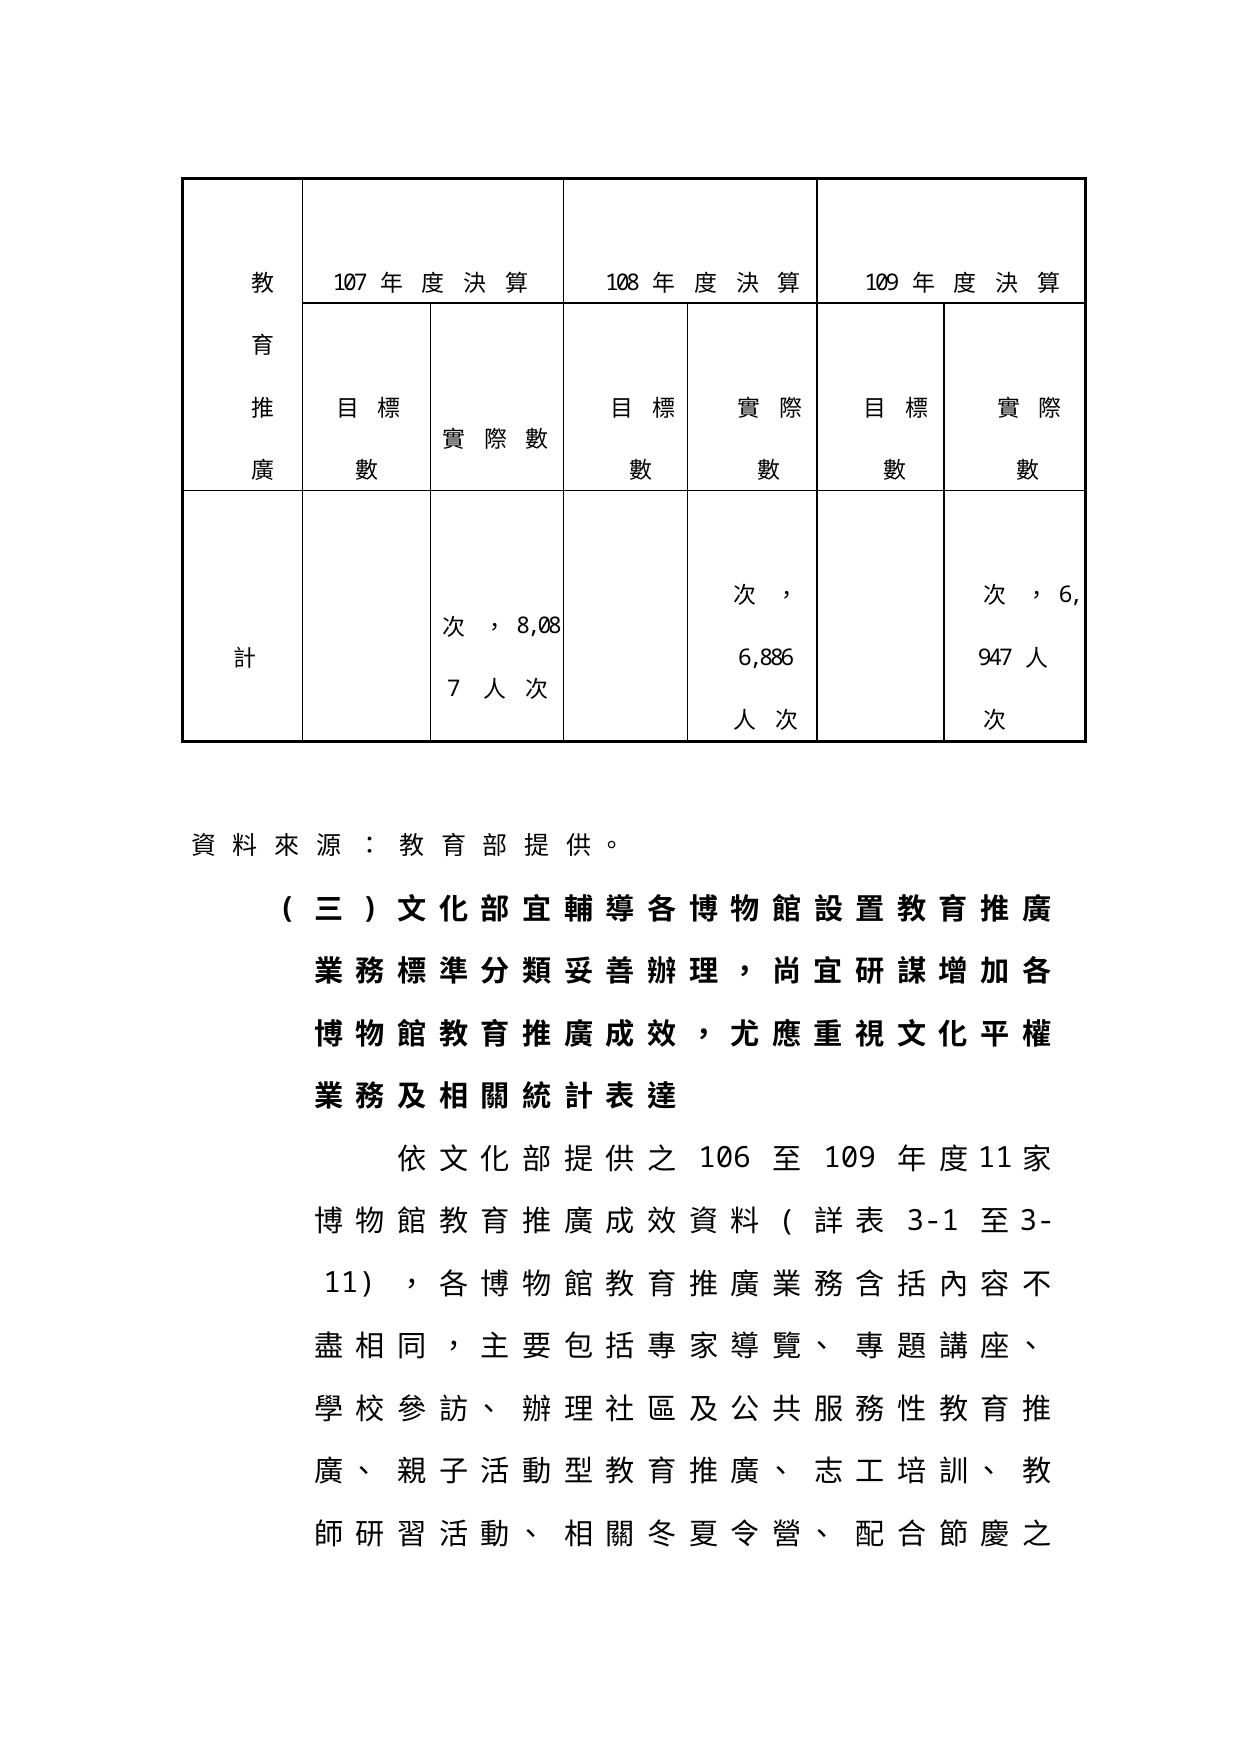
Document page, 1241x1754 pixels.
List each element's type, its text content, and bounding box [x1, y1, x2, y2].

text 資料來源：教育部提供。 [183, 802, 1058, 865]
table_cell 目標數 [303, 304, 430, 490]
table_cell 次，6,886人次 [688, 491, 816, 740]
table_cell [818, 491, 943, 740]
table_cell 實際數 [688, 304, 816, 490]
table_header 教育推廣類別 [184, 180, 302, 490]
table_cell 實際數 [945, 304, 1084, 490]
table_cell 目標數 [564, 304, 687, 490]
table_cell 次，6,947人次 [945, 491, 1084, 740]
table_cell [303, 491, 430, 740]
table_cell 計 [184, 491, 302, 740]
table_cell [564, 491, 687, 740]
table_header 107年度決算 [303, 180, 563, 302]
text (三)文化部宜輔導各博物館設置教育推廣業務標準分類妥善辦理，尚宜研謀增加各博物館教育推廣成效，尤應重視文化平權業務及相關統計表達 [247, 865, 1058, 1115]
table_cell 實際數 [431, 304, 563, 490]
table_header 109年度決算 [818, 180, 1084, 302]
table_header 108年度決算 [564, 180, 816, 302]
table_cell 目標數 [818, 304, 943, 490]
table_cell 次，8,087人次 [431, 491, 563, 740]
text 依文化部提供之106至109年度11家博物館教育推廣成效資料(詳表3-1至3-11)，各博物館教育推廣業務含括內容不盡相同，主要包括專家導覽、專題講座、學校參訪、辦理社區及公共服務性教育推廣、親子活動型教育推廣、志工培訓、教師研習活動、相關冬夏令營、配合節慶之相關教育推廣活動、可巡迴各地展覽之行動博物館及各項教育展演等；依前揭資料，該11家博物館中辦理項目較多(3項以上)且有相對明確分類者5家，分別為國立臺灣史前文化博物館、國立臺灣美術館、國立臺灣文學館、國立歷史博物館及國立中正紀念堂管理處；而主要籠統歸列各項活動者4家，各為國立臺灣博物館、國家人權博物館、國立臺灣工藝研究發展中心及國立臺灣歷史博物館，允宜加強分類管理以增教育推廣成效並利妥適表達；至教育推廣僅有展演之國立傳統藝術中心及僅有生活美學班之國立國父紀念館等2家則宜研謀加強教育推廣種類，俾增成效；文化部宜輔導各博物館設置妥適標準分類，俾利妥善表達並利增教育推廣成效。 [247, 1115, 1058, 1552]
